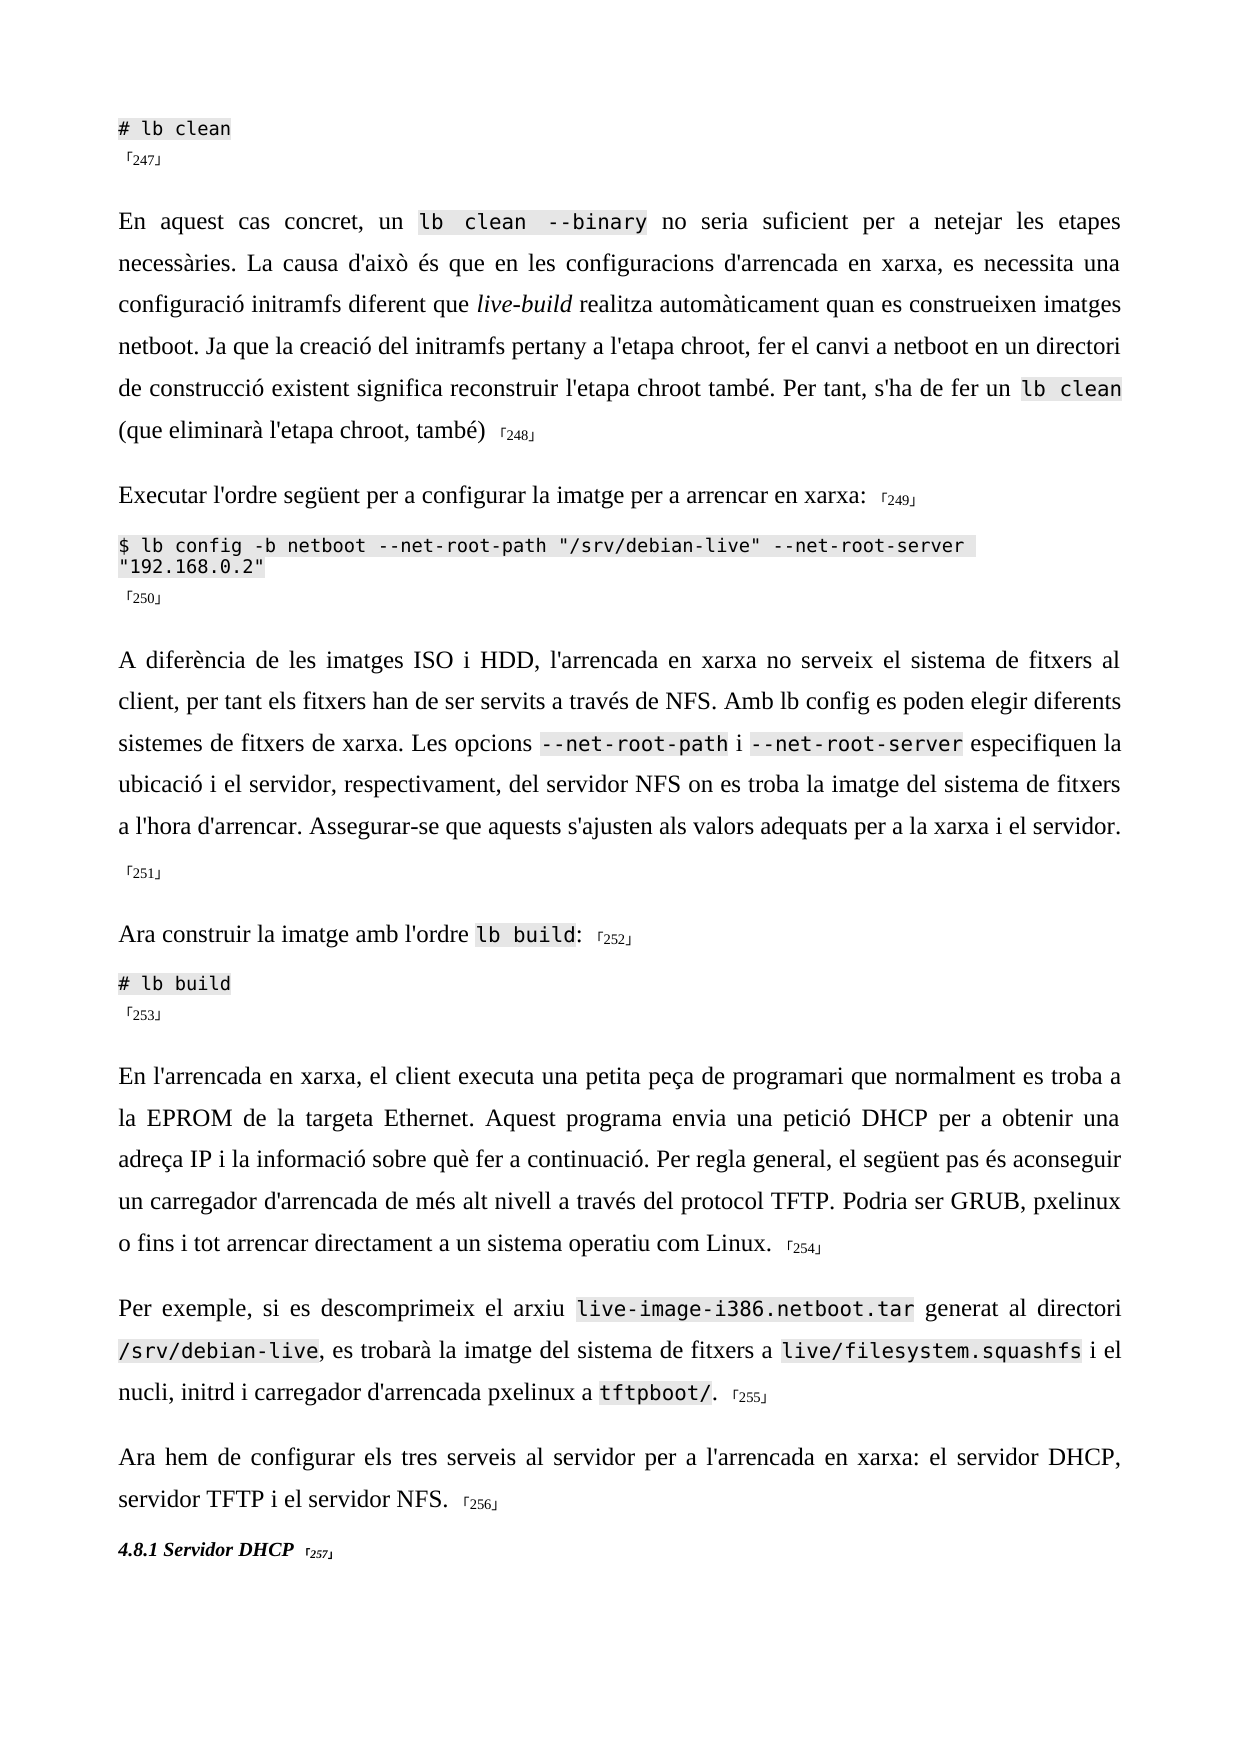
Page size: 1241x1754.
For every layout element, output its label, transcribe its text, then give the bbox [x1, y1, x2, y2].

text Executar l'ordre següent per a configurar la imatge per a arrencar en xarxa: 「249」 [118, 481, 1122, 509]
text 「253」 [118, 995, 1122, 1023]
text 「250」 [118, 578, 1122, 606]
text $ lb config -b netboot --net-root-path "/srv/debian-live" --net-root-server "192.168.0.2" [265, 535, 1122, 578]
text Per exemple, si es descomprimeix el arxiu live-image-i386.netboot.tar generat al directori /srv/debian-live, es trobarà la imatge del sistema de fitxers a live/filesystem.squashfs i el nucli, initrd i carregador d'arrencada pxelinux a tftpboot/. 「255」 [118, 1294, 1122, 1406]
text Ara hem de configurar els tres serveis al servidor per a l'arrencada en xarxa: el servidor DHCP, servidor TFTP i el servidor NFS. 「256」 [118, 1443, 1122, 1513]
text En l'arrencada en xarxa, el client executa una petita peça de programari que normalment es troba a la EPROM de la targeta Ethernet. Aquest programa envia una petició DHCP per a obtenir una adreça IP i la informació sobre què fer a continuació. Per regla general, el següent pas és aconseguir un carregador d'arrencada de més alt nivell a través del protocol TFTP. Podria ser GRUB, pxelinux o fins i tot arrencar directament a un sistema operatiu com Linux. 「254」 [118, 1062, 1122, 1257]
subtitle 4.8.1 Servidor DHCP 「257」 [118, 1538, 1122, 1561]
text A diferència de les imatges ISO i HDD, l'arrencada en xarxa no serveix el sistema de fitxers al client, per tant els fitxers han de ser servits a través de NFS. Amb lb config es poden elegir diferents sistemes de fitxers de xarxa. Les opcions --net-root-path i --net-root-server especifiquen la ubicació i el servidor, respectivament, del servidor NFS on es troba la imatge del sistema de fitxers a l'hora d'arrencar. Assegurar-se que aquests s'ajusten als valors adequats per a la xarxa i el servidor. 「251」 [118, 646, 1122, 882]
text # lb build [231, 973, 1122, 995]
text Ara construir la imatge amb l'ordre lb build: 「252」 [118, 919, 1122, 947]
text En aquest cas concret, un lb clean --binary no seria suficient per a netejar les etapes necessàries. La causa d'això és que en les configuracions d'arrencada en xarxa, es necessita una configuració initramfs diferent que live-build realitza automàticament quan es construeixen imatges netboot. Ja que la creació del initramfs pertany a l'etapa chroot, fer el canvi a netboot en un directori de construcció existent significa reconstruir l'etapa chroot també. Per tant, s'ha de fer un lb clean (que eliminarà l'etapa chroot, també) 「248」 [118, 207, 1122, 443]
text 「247」 [118, 140, 1122, 168]
text # lb clean [231, 118, 1122, 140]
